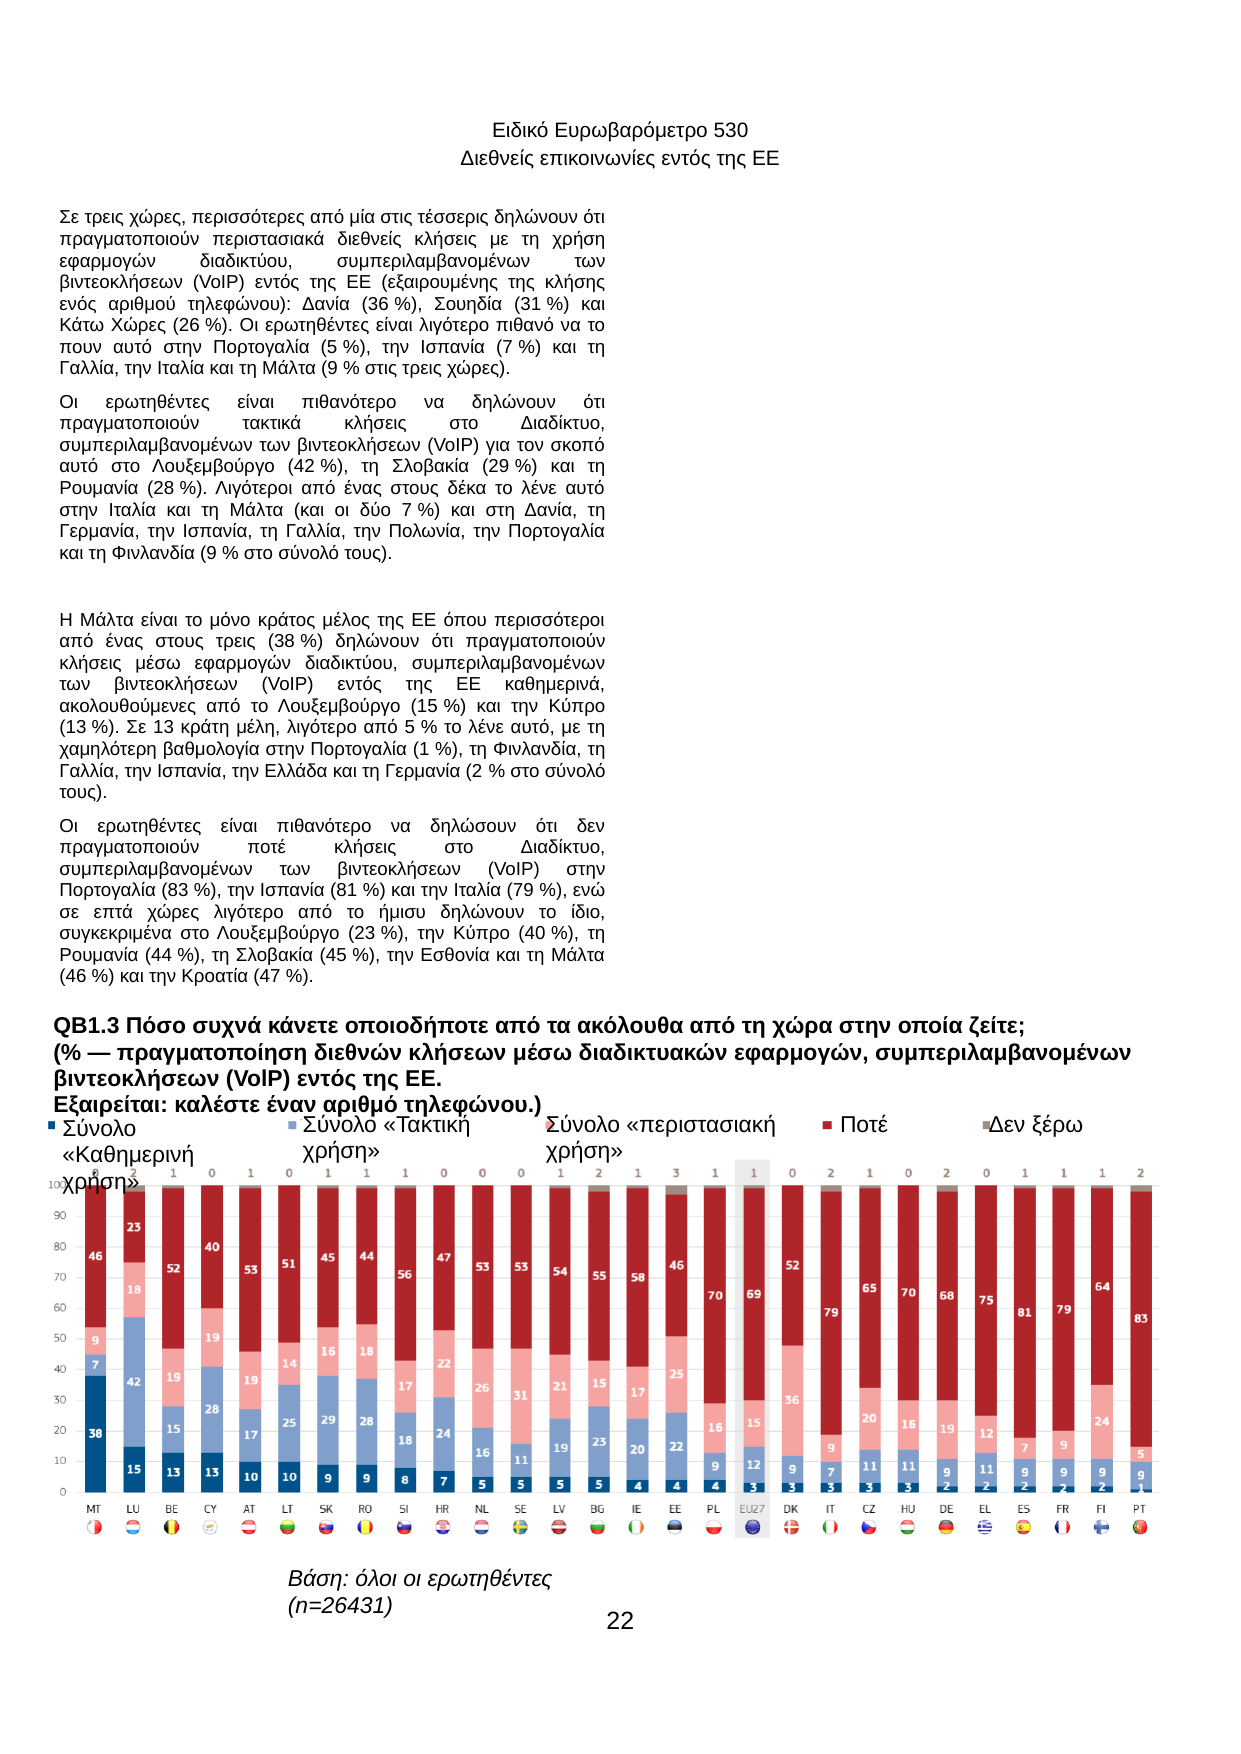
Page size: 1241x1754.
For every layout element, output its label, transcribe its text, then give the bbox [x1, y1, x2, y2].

picture [106, 1154, 112, 1161]
picture [173, 1153, 179, 1160]
text Η Μάλτα είναι το μόνο κράτος μέλος της ΕΕ όπου περισσότεροι από ένας στους τρεις (38 %) δηλώνουν ότι πραγματοποιούν κλήσεις μέσω εφαρμογών διαδικτύου, συμπεριλαμβανομένων των βιντεοκλήσεων (VoIP) εντός της ΕΕ καθημερινά, ακολουθούμενες από το Λουξεμβούργο (15 %) και την Κύπρο (13 %). Σε 13 κράτη μέλη, λιγότερο από 5 % το λένε αυτό, με τη χαμηλότερη βαθμολογία στην Πορτογαλία (1 %), τη Φινλανδία, τη Γαλλία, την Ισπανία, την Ελλάδα και τη Γερμανία (2 % στο σύνολό τους). [59, 608, 605, 802]
picture [29, 1103, 990, 1142]
picture [387, 1103, 393, 1110]
text Σε τρεις χώρες, περισσότερες από μία στις τέσσερις δηλώνουν ότι πραγματοποιούν περιστασιακά διεθνείς κλήσεις με τη χρήση εφαρμογών διαδικτύου, συμπεριλαμβανομένων των βιντεοκλήσεων (VoIP) εντός της ΕΕ (εξαιρουμένης της κλήσης ενός αριθμού τηλεφώνου): Δανία (36 %), Σουηδία (31 %) και Κάτω Χώρες (26 %). Οι ερωτηθέντες είναι λιγότερο πιθανό να το πουν αυτό στην Πορτογαλία (5 %), την Ισπανία (7 %) και τη Γαλλία, την Ιταλία και τη Μάλτα (9 % στις τρεις χώρες). [59, 206, 605, 379]
picture [472, 1103, 483, 1110]
picture [155, 1153, 162, 1161]
picture [504, 1103, 510, 1110]
picture [36, 1153, 1159, 1540]
text Οι ερωτηθέντες είναι πιθανότερο να δηλώσουν ότι δεν πραγματοποιούν ποτέ κλήσεις στο Διαδίκτυο, συμπεριλαμβανομένων των βιντεοκλήσεων (VoIP) στην Πορτογαλία (83 %), την Ισπανία (81 %) και την Ιταλία (79 %), ενώ σε επτά χώρες λιγότερο από το ήμισυ δηλώνουν το ίδιο, συγκεκριμένα στο Λουξεμβούργο (23 %), την Κύπρο (40 %), τη Ρουμανία (44 %), τη Σλοβακία (45 %), την Εσθονία και τη Μάλτα (46 %) και την Κροατία (47 %). [59, 814, 605, 987]
picture [227, 1103, 233, 1110]
text Οι ερωτηθέντες είναι πιθανότερο να δηλώνουν ότι πραγματοποιούν τακτικά κλήσεις στο Διαδίκτυο, συμπεριλαμβανομένων των βιντεοκλήσεων (VoIP) για τον σκοπό αυτό στο Λουξεμβούργο (42 %), τη Σλοβακία (29 %) και τη Ρουμανία (28 %). Λιγότεροι από ένας στους δέκα το λένε αυτό στην Ιταλία και τη Μάλτα (και οι δύο 7 %) και στη Δανία, τη Γερμανία, την Ισπανία, τη Γαλλία, την Πολωνία, την Πορτογαλία και τη Φινλανδία (9 % στο σύνολό τους). [59, 391, 605, 563]
